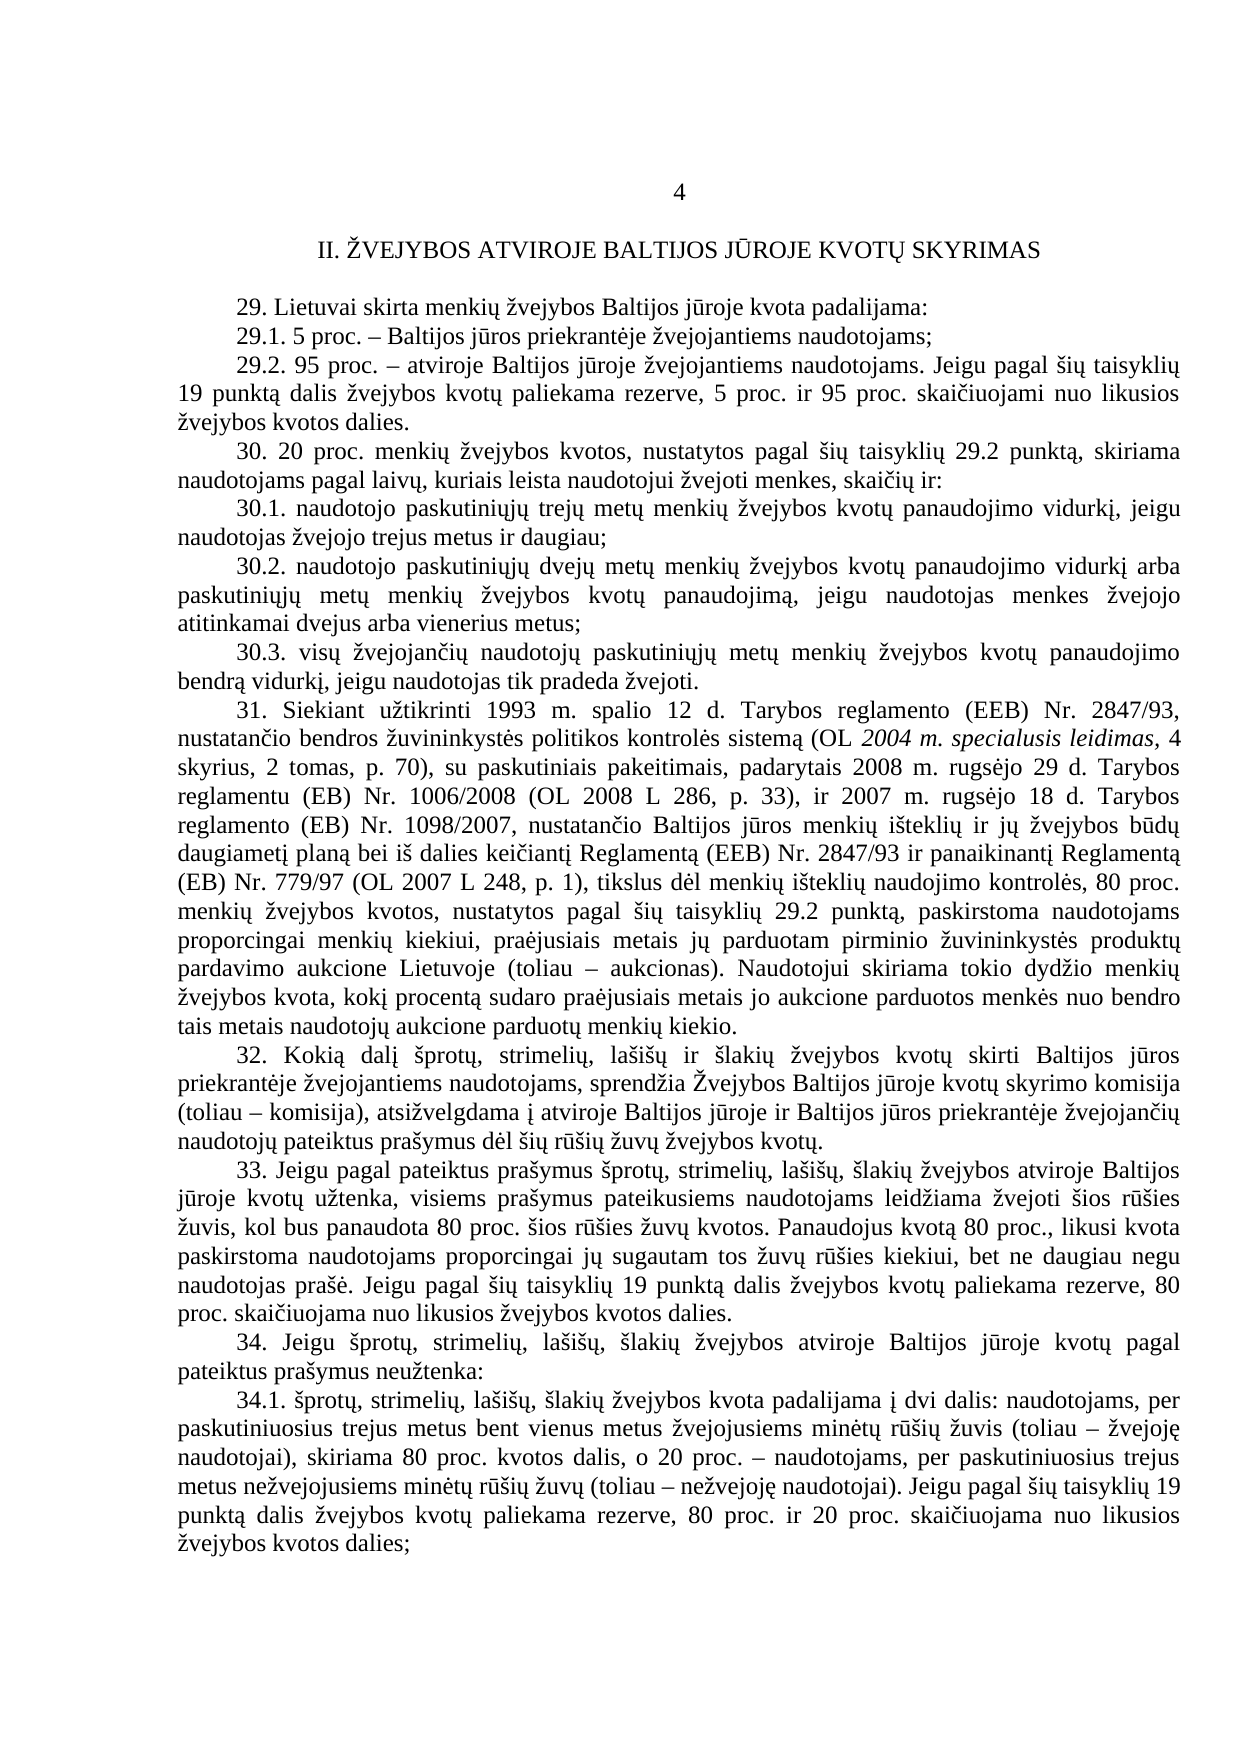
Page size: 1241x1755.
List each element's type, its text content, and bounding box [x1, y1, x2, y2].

text 30.3. visų žvejojančių naudotojų paskutiniųjų metų menkių žvejybos kvotų panaudojimo bendrą vidurkį, jeigu naudotojas tik pradeda žvejoti. [177, 637, 1181, 695]
text 33. Jeigu pagal pateiktus prašymus šprotų, strimelių, lašišų, šlakių žvejybos atviroje Baltijos jūroje kvotų užtenka, visiems prašymus pateikusiems naudotojams leidžiama žvejoti šios rūšies žuvis, kol bus panaudota 80 proc. šios rūšies žuvų kvotos. Panaudojus kvotą 80 proc., likusi kvota paskirstoma naudotojams proporcingai jų sugautam tos žuvų rūšies kiekiui, bet ne daugiau negu naudotojas prašė. Jeigu pagal šių taisyklių 19 punktą dalis žvejybos kvotų paliekama rezerve, 80 proc. skaičiuojama nuo likusios žvejybos kvotos dalies. [177, 1155, 1181, 1327]
text 30. 20 proc. menkių žvejybos kvotos, nustatytos pagal šių taisyklių 29.2 punktą, skiriama naudotojams pagal laivų, kuriais leista naudotojui žvejoti menkes, skaičių ir: [177, 436, 1181, 493]
text 29.2. 95 proc. – atviroje Baltijos jūroje žvejojantiems naudotojams. Jeigu pagal šių taisyklių 19 punktą dalis žvejybos kvotų paliekama rezerve, 5 proc. ir 95 proc. skaičiuojami nuo likusios žvejybos kvotos dalies. [177, 350, 1181, 436]
text 34. Jeigu šprotų, strimelių, lašišų, šlakių žvejybos atviroje Baltijos jūroje kvotų pagal pateiktus prašymus neužtenka: [177, 1327, 1181, 1385]
text 30.2. naudotojo paskutiniųjų dvejų metų menkių žvejybos kvotų panaudojimo vidurkį arba paskutiniųjų metų menkių žvejybos kvotų panaudojimą, jeigu naudotojas menkes žvejojo atitinkamai dvejus arba vienerius metus; [177, 551, 1181, 637]
text 29.1. 5 proc. – Baltijos jūros priekrantėje žvejojantiems naudotojams; [177, 321, 1181, 350]
text 30.1. naudotojo paskutiniųjų trejų metų menkių žvejybos kvotų panaudojimo vidurkį, jeigu naudotojas žvejojo trejus metus ir daugiau; [177, 493, 1181, 551]
text 32. Kokią dalį šprotų, strimelių, lašišų ir šlakių žvejybos kvotų skirti Baltijos jūros priekrantėje žvejojantiems naudotojams, sprendžia Žvejybos Baltijos jūroje kvotų skyrimo komisija (toliau – komisija), atsižvelgdama į atviroje Baltijos jūroje ir Baltijos jūros priekrantėje žvejojančių naudotojų pateiktus prašymus dėl šių rūšių žuvų žvejybos kvotų. [177, 1040, 1181, 1155]
text 34.1. šprotų, strimelių, lašišų, šlakių žvejybos kvota padalijama į dvi dalis: naudotojams, per paskutiniuosius trejus metus bent vienus metus žvejojusiems minėtų rūšių žuvis (toliau – žvejoję naudotojai), skiriama 80 proc. kvotos dalis, o 20 proc. – naudotojams, per paskutiniuosius trejus metus nežvejojusiems minėtų rūšių žuvų (toliau – nežvejoję naudotojai). Jeigu pagal šių taisyklių 19 punktą dalis žvejybos kvotų paliekama rezerve, 80 proc. ir 20 proc. skaičiuojama nuo likusios žvejybos kvotos dalies; [177, 1385, 1181, 1557]
text 29. Lietuvai skirta menkių žvejybos Baltijos jūroje kvota padalijama: [177, 292, 1181, 321]
text 31. Siekiant užtikrinti 1993 m. spalio 12 d. Tarybos reglamento (EEB) Nr. 2847/93, nustatančio bendros žuvininkystės politikos kontrolės sistemą (OL 2004 m. specialusis leidimas, 4 skyrius, 2 tomas, p. 70), su paskutiniais pakeitimais, padarytais 2008 m. rugsėjo 29 d. Tarybos reglamentu (EB) Nr. 1006/2008 (OL 2008 L 286, p. 33), ir 2007 m. rugsėjo 18 d. Tarybos reglamento (EB) Nr. 1098/2007, nustatančio Baltijos jūros menkių išteklių ir jų žvejybos būdų daugiametį planą bei iš dalies keičiantį Reglamentą (EEB) Nr. 2847/93 ir panaikinantį Reglamentą (EB) Nr. 779/97 (OL 2007 L 248, p. 1), tikslus dėl menkių išteklių naudojimo kontrolės, 80 proc. menkių žvejybos kvotos, nustatytos pagal šių taisyklių 29.2 punktą, paskirstoma naudotojams proporcingai menkių kiekiui, praėjusiais metais jų parduotam pirminio žuvininkystės produktų pardavimo aukcione Lietuvoje (toliau – aukcionas). Naudotojui skiriama tokio dydžio menkių žvejybos kvota, kokį procentą sudaro praėjusiais metais jo aukcione parduotos menkės nuo bendro tais metais naudotojų aukcione parduotų menkių kiekio. [177, 695, 1181, 1040]
text II. ŽVEJYBOS ATVIROJE BALTIJOS JŪROJE KVOTŲ SKYRIMAS [177, 235, 1181, 263]
